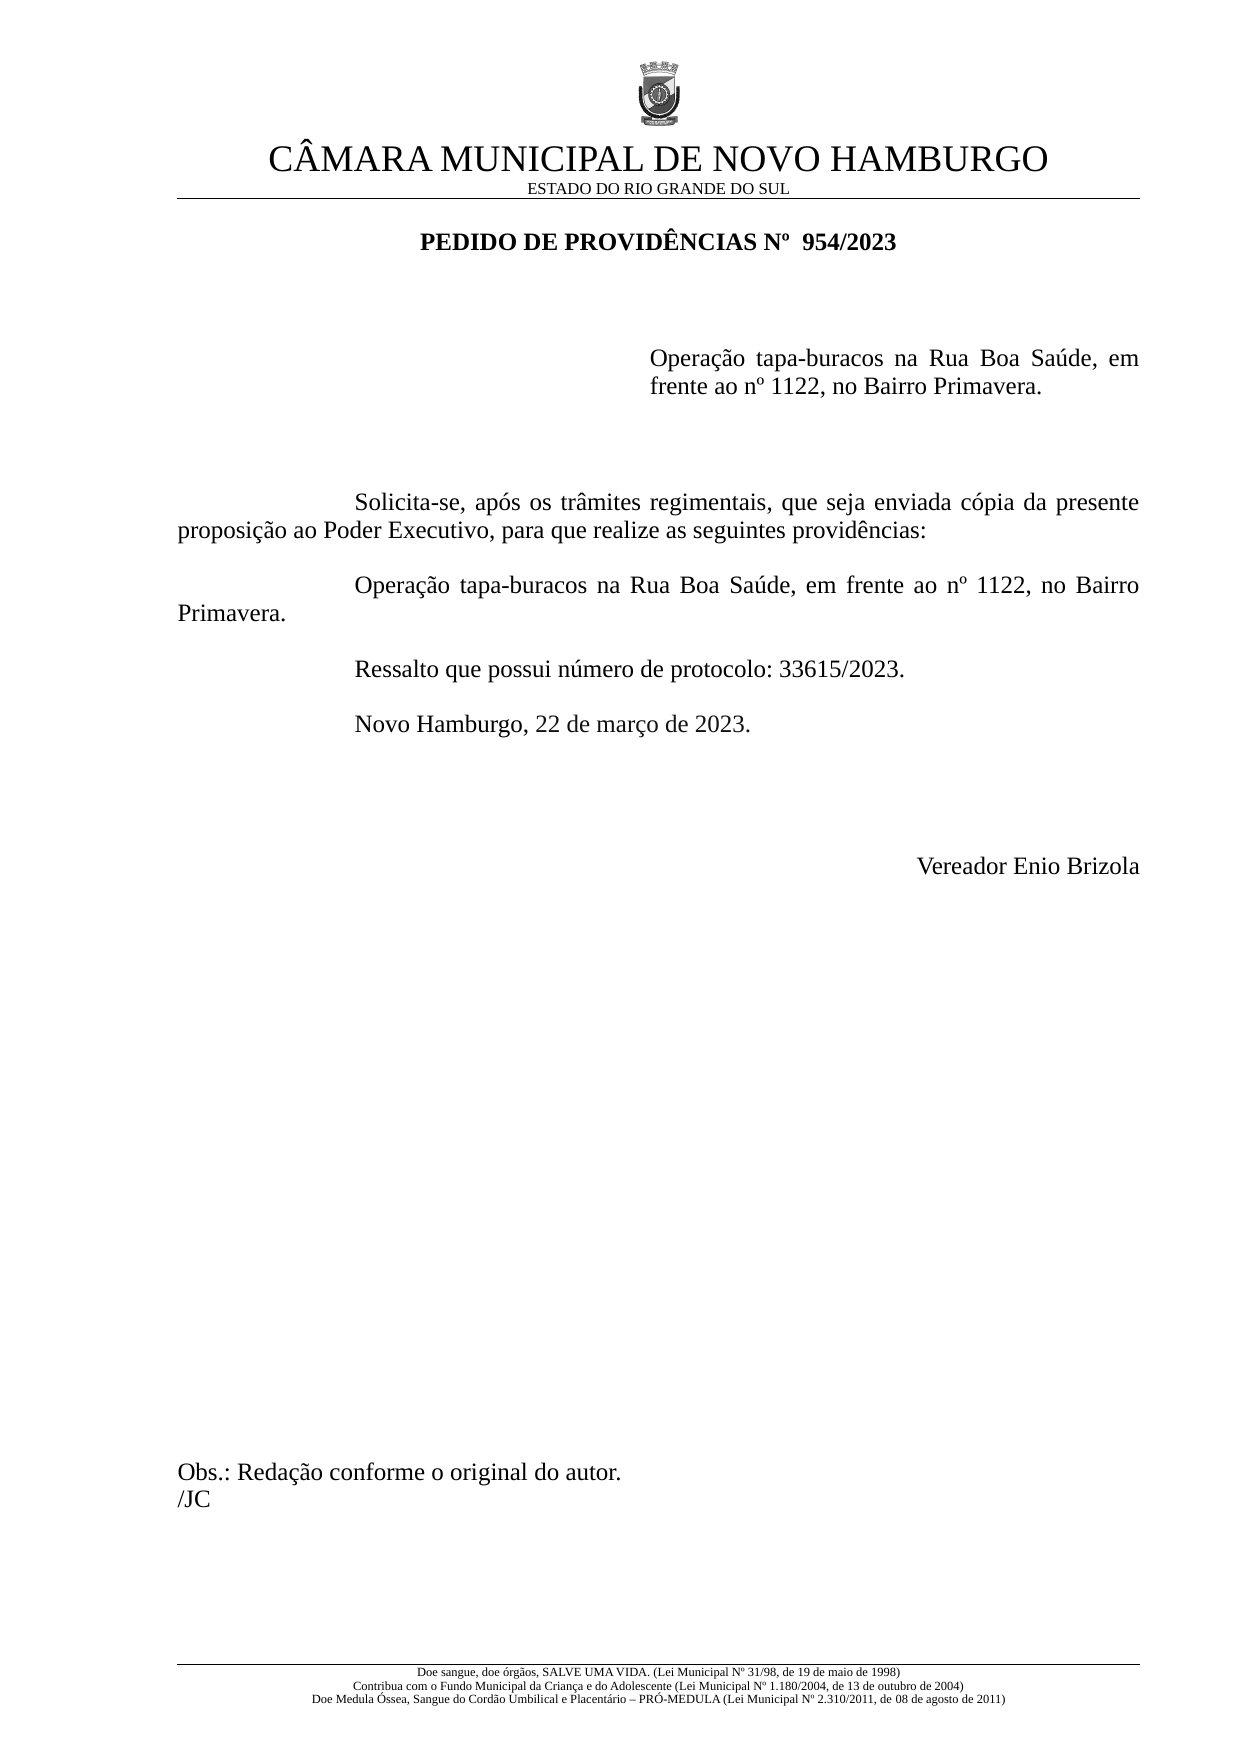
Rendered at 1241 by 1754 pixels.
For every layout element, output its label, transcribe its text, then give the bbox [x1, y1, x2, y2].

text PEDIDO DE PROVIDÊNCIAS Nº 954/2023 [177, 228, 1140, 256]
text Operação tapa-buracos na Rua Boa Saúde, em frente ao nº 1122, no Bairro Primavera. [649, 344, 1140, 400]
text Ressalto que possui número de protocolo: 33615/2023. [177, 655, 1140, 682]
text Operação tapa-buracos na Rua Boa Saúde, em frente ao nº 1122, no Bairro Primavera. [177, 572, 1140, 627]
text /JC [177, 1485, 1140, 1513]
text Obs.: Redação conforme o original do autor. [177, 1458, 1140, 1485]
text Vereador Enio Brizola [177, 852, 1140, 880]
text Novo Hamburgo, 22 de março de 2023. [177, 710, 1140, 738]
text Solicita-se, após os trâmites regimentais, que seja enviada cópia da presente proposição ao Poder Executivo, para que realize as seguintes providências: [177, 488, 1140, 544]
